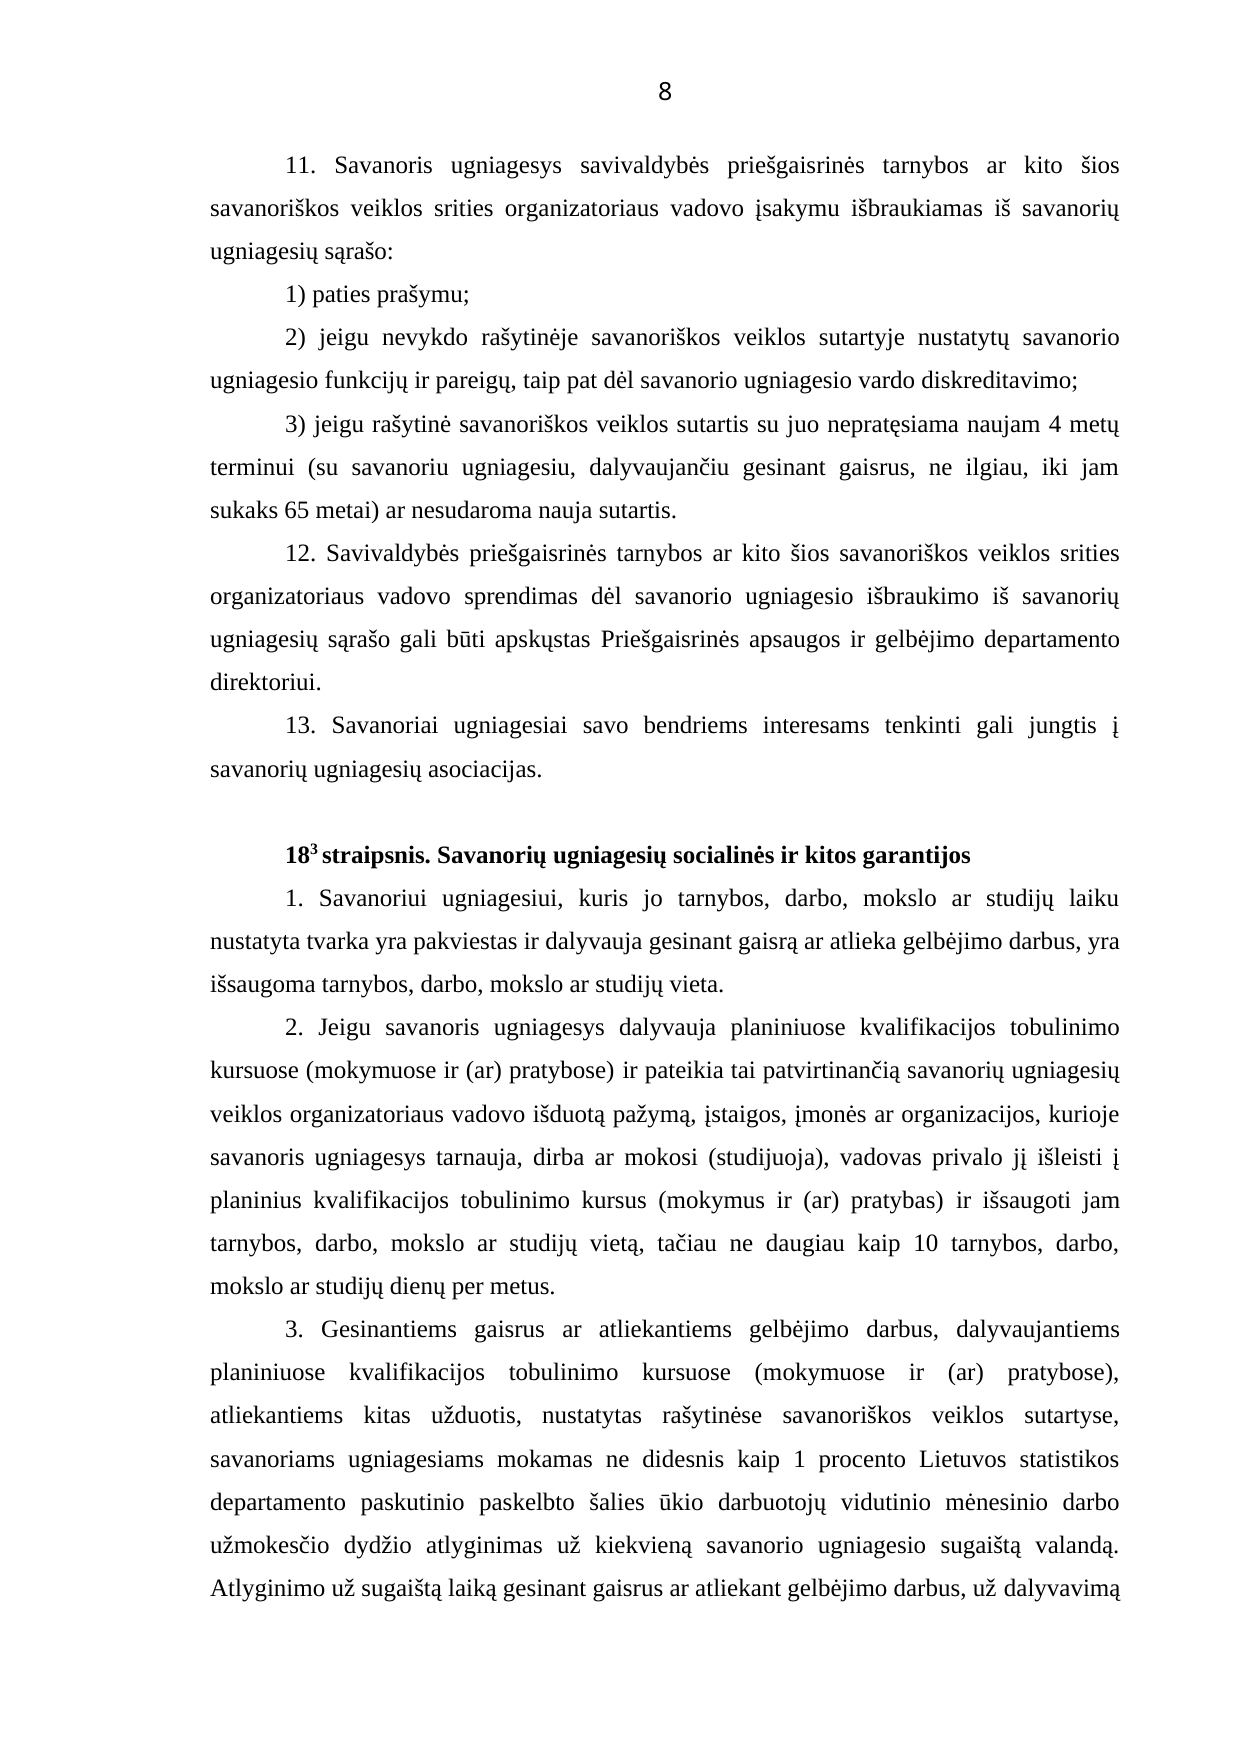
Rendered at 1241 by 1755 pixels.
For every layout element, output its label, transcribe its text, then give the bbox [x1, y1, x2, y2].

text 11. Savanoris ugniagesys savivaldybės priešgaisrinės tarnybos ar kito šios savanoriškos veiklos srities organizatoriaus vadovo įsakymu išbraukiamas iš savanorių ugniagesių sąrašo: [210, 150, 1120, 265]
text 183 straipsnis. Savanorių ugniagesių socialinės ir kitos garantijos [210, 840, 1120, 869]
text 2. Jeigu savanoris ugniagesys dalyvauja planiniuose kvalifikacijos tobulinimo kursuose (mokymuose ir (ar) pratybose) ir pateikia tai patvirtinančią savanorių ugniagesių veiklos organizatoriaus vadovo išduotą pažymą, įstaigos, įmonės ar organizacijos, kurioje savanoris ugniagesys tarnauja, dirba ar mokosi (studijuoja), vadovas privalo jį išleisti į planinius kvalifikacijos tobulinimo kursus (mokymus ir (ar) pratybas) ir išsaugoti jam tarnybos, darbo, mokslo ar studijų vietą, tačiau ne daugiau kaip 10 tarnybos, darbo, mokslo ar studijų dienų per metus. [210, 1012, 1120, 1300]
text 1) paties prašymu; [210, 279, 1120, 308]
text 1. Savanoriui ugniagesiui, kuris jo tarnybos, darbo, mokslo ar studijų laiku nustatyta tvarka yra pakviestas ir dalyvauja gesinant gaisrą ar atlieka gelbėjimo darbus, yra išsaugoma tarnybos, darbo, mokslo ar studijų vieta. [210, 883, 1120, 998]
text 13. Savanoriai ugniagesiai savo bendriems interesams tenkinti gali jungtis į savanorių ugniagesių asociacijas. [210, 711, 1120, 782]
text 3) jeigu rašytinė savanoriškos veiklos sutartis su juo nepratęsiama naujam 4 metų terminui (su savanoriu ugniagesiu, dalyvaujančiu gesinant gaisrus, ne ilgiau, iki jam sukaks 65 metai) ar nesudaroma nauja sutartis. [210, 409, 1120, 524]
text 12. Savivaldybės priešgaisrinės tarnybos ar kito šios savanoriškos veiklos srities organizatoriaus vadovo sprendimas dėl savanorio ugniagesio išbraukimo iš savanorių ugniagesių sąrašo gali būti apskųstas Priešgaisrinės apsaugos ir gelbėjimo departamento direktoriui. [210, 538, 1120, 696]
text 3. Gesinantiems gaisrus ar atliekantiems gelbėjimo darbus, dalyvaujantiems planiniuose kvalifikacijos tobulinimo kursuose (mokymuose ir (ar) pratybose), atliekantiems kitas užduotis, nustatytas rašytinėse savanoriškos veiklos sutartyse, savanoriams ugniagesiams mokamas ne didesnis kaip 1 procento Lietuvos statistikos departamento paskutinio paskelbto šalies ūkio darbuotojų vidutinio mėnesinio darbo užmokesčio dydžio atlyginimas už kiekvieną savanorio ugniagesio sugaištą valandą. Atlyginimo už sugaištą laiką gesinant gaisrus ar atliekant gelbėjimo darbus, už dalyvavimą [210, 1314, 1120, 1602]
text 2) jeigu nevykdo rašytinėje savanoriškos veiklos sutartyje nustatytų savanorio ugniagesio funkcijų ir pareigų, taip pat dėl savanorio ugniagesio vardo diskreditavimo; [210, 322, 1120, 394]
